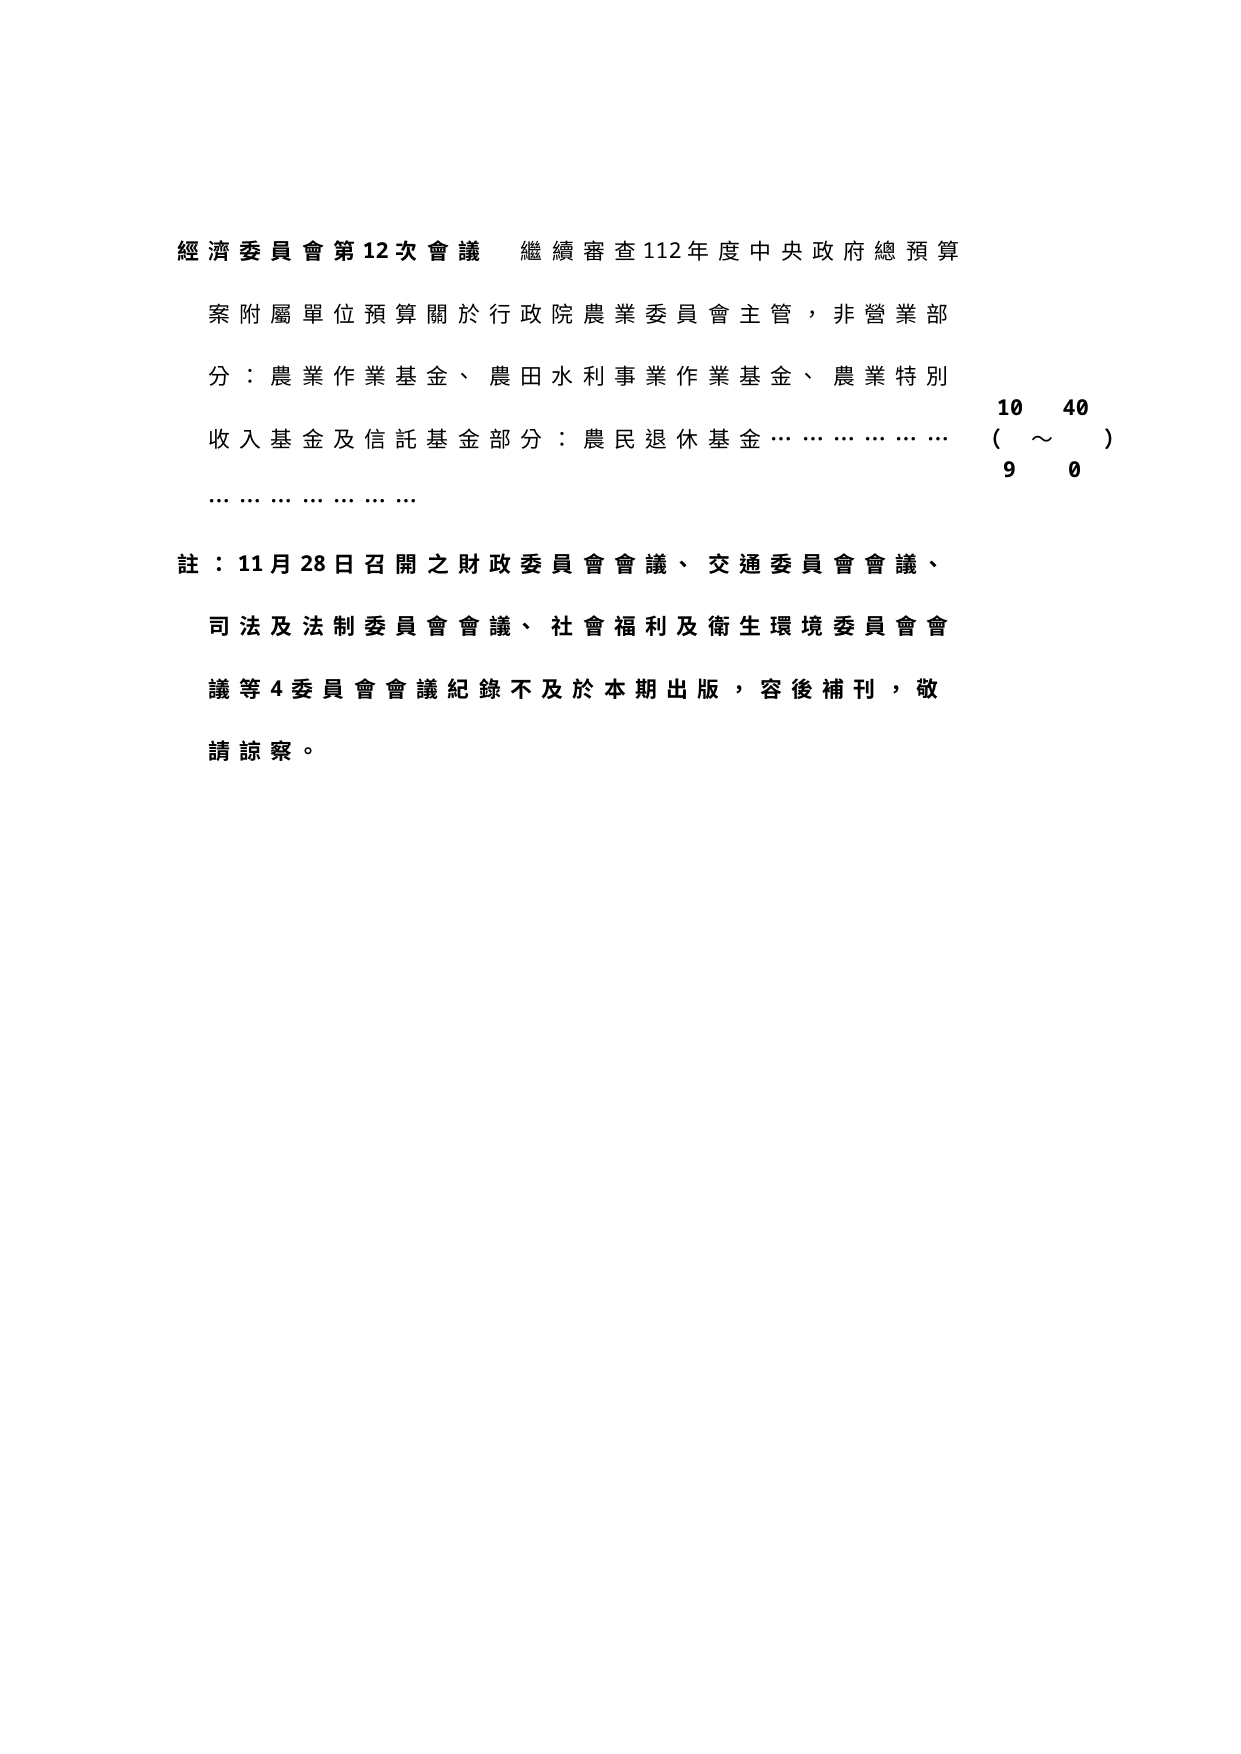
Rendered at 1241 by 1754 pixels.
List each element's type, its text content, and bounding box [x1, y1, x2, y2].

table_cell 註：11月28日召開之財政委員會會議、交通委員會會議、司法及法制委員會會議、社會福利及衛生環境委員會會議等4委員會會議紀錄不及於本期出版，容後補刊，敬請諒察。 [150, 531, 967, 781]
table_cell [1091, 531, 1108, 781]
table_cell 400 [1053, 219, 1091, 531]
table_cell [1053, 531, 1091, 781]
table_cell [1023, 531, 1053, 781]
table_cell [967, 531, 986, 781]
table_cell 經濟委員會第12次會議 繼續審查112年度中央政府總預算案附屬單位預算關於行政院農業委員會主管，非營業部分：農業作業基金、農田水利事業作業基金、農業特別收入基金及信託基金部分：農民退休基金………………………………… [150, 219, 967, 531]
table_cell ） [1091, 219, 1108, 531]
table_cell （ [967, 219, 986, 531]
table_cell 109 [986, 219, 1023, 531]
table_cell ～ [1023, 219, 1053, 531]
table_cell [986, 531, 1023, 781]
